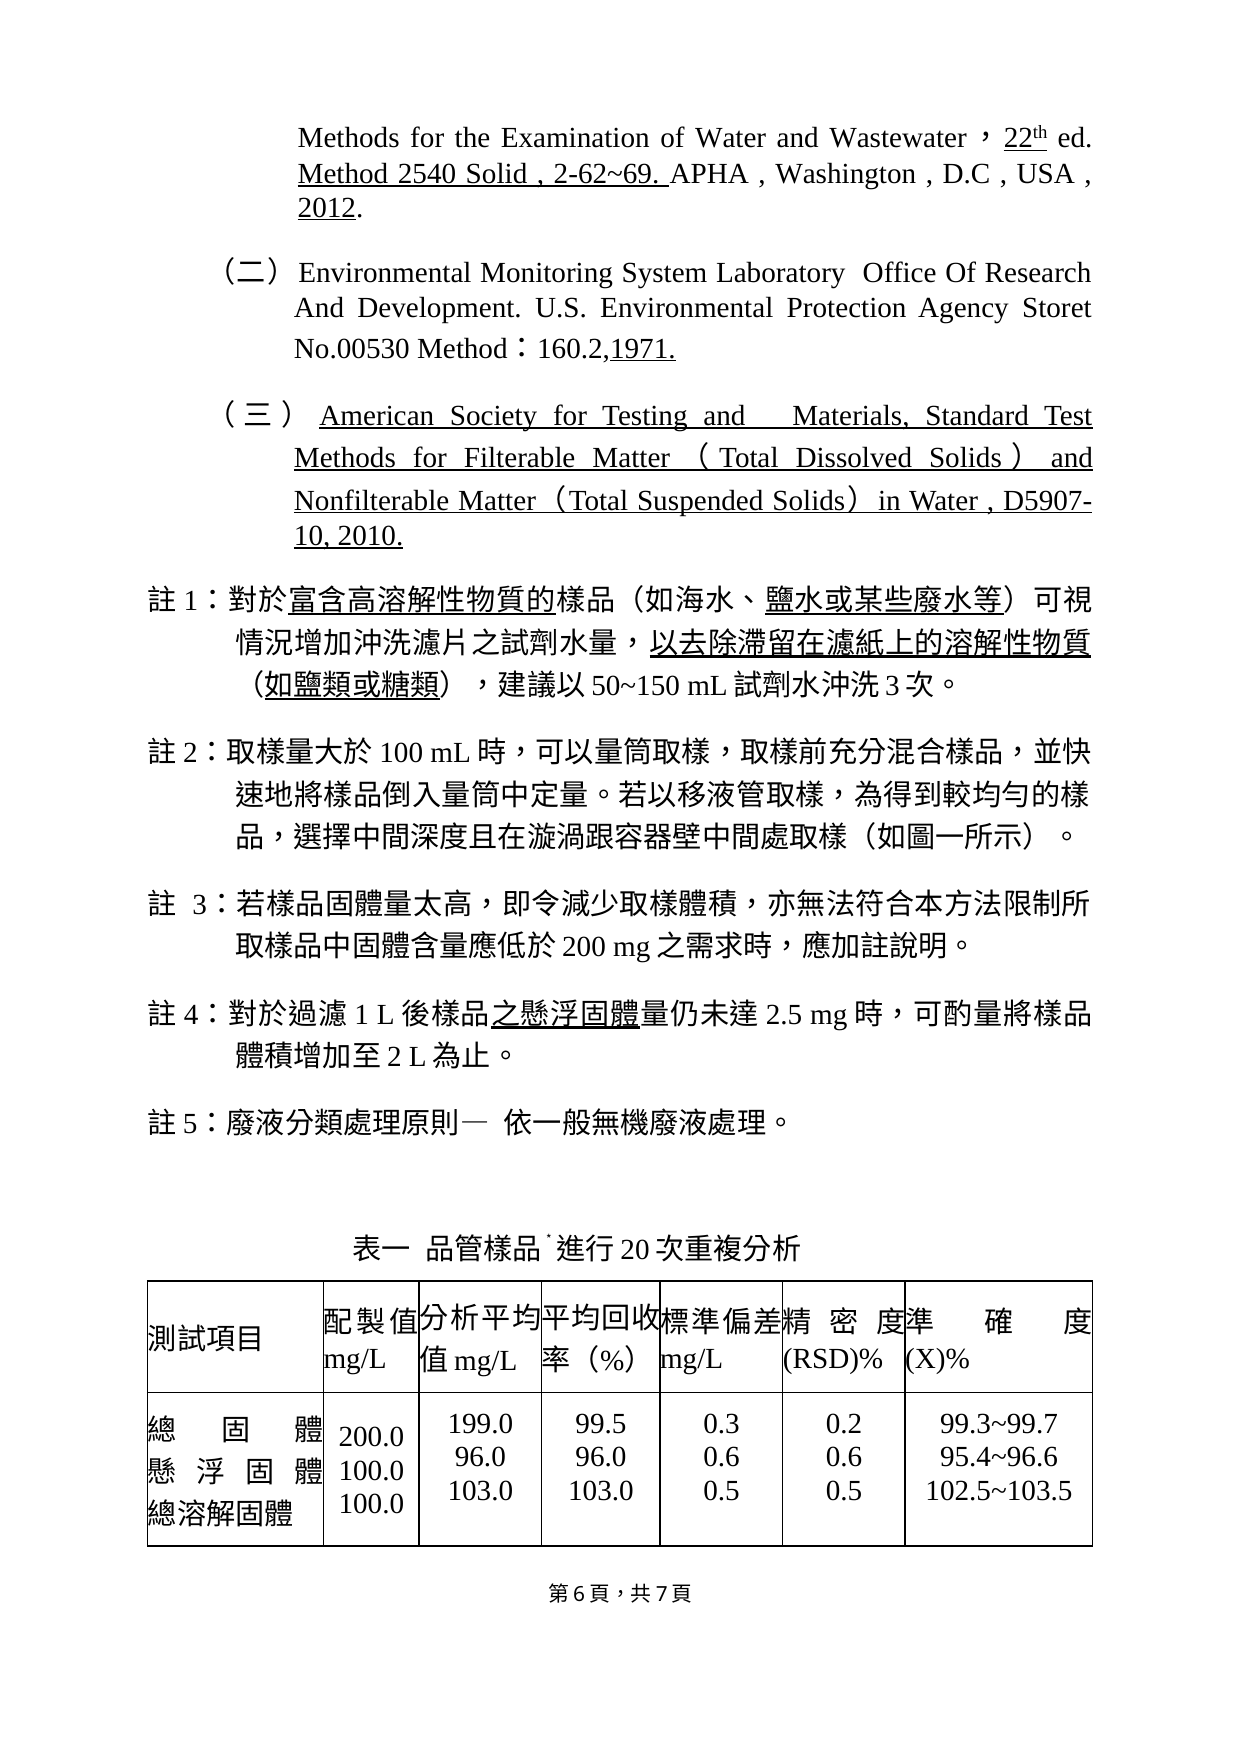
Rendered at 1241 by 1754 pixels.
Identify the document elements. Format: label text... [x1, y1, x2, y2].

table_cell 99.3~99.7 95.4~96.6 102.5~103.5 [906, 1393, 1092, 1545]
text Methods for the Examination of Water and Wastewater，22th ed. Method 2540 Solid , 2-62~69. APHA , Washington , D.C , USA , 2012. [198, 114, 1092, 223]
text （三）American Society for Testing and Materials, Standard Test Methods for Filterable Matter（Total Dissolved Solids）and Nonfilterable Matter（Total Suspended Solids）in Water , D5907-10, 2010. [206, 391, 1092, 552]
text 表一 品管樣品﹡進行20次重複分析 [148, 1226, 1092, 1268]
table_header 測試項目 [148, 1282, 323, 1392]
table_cell 0.3 0.6 0.5 [661, 1393, 782, 1545]
table_cell 200.0 100.0 100.0 [324, 1393, 418, 1545]
table_cell 0.2 0.6 0.5 [783, 1393, 904, 1545]
table_header 準確度 (X)% [906, 1282, 1092, 1392]
text 註5：廢液分類處理原則— 依一般無機廢液處理。 [148, 1100, 1092, 1142]
text （二）Environmental Monitoring System Laboratory Office Of Research And Development. U.S. Environmental Protection Agency Storet No.00530 Method：160.2,1971. [206, 248, 1092, 366]
text 註4：對於過濾1 L後樣品之懸浮固體量仍未達2.5 mg時，可酌量將樣品體積增加至2 L為止。 [148, 990, 1092, 1075]
table_cell 199.0 96.0 103.0 [420, 1393, 541, 1545]
table_cell 總固體 懸浮固體 總溶解固體 [148, 1393, 323, 1545]
table_cell 99.5 96.0 103.0 [542, 1393, 659, 1545]
text 註1：對於富含高溶解性物質的樣品（如海水、鹽水或某些廢水等）可視情況增加沖洗濾片之試劑水量，以去除滯留在濾紙上的溶解性物質（如鹽類或糖類），建議以50~150 mL試劑水沖洗3次。 [148, 577, 1092, 704]
table_header 精密度 (RSD)% [783, 1282, 904, 1392]
text 註 3：若樣品固體量太高，即令減少取樣體積，亦無法符合本方法限制所取樣品中固體含量應低於200 mg之需求時，應加註說明。 [148, 881, 1092, 965]
table_header 分析平均值mg/L [420, 1282, 541, 1392]
table_header 標準偏差 mg/L [661, 1282, 782, 1392]
text 註2：取樣量大於100 mL時，可以量筒取樣，取樣前充分混合樣品，並快速地將樣品倒入量筒中定量。若以移液管取樣，為得到較均勻的樣品，選擇中間深度且在漩渦跟容器壁中間處取樣（如圖一所示）。 [148, 729, 1092, 856]
table_header 配製值 mg/L [324, 1282, 418, 1392]
table_header 平均回收率（%） [542, 1282, 659, 1392]
